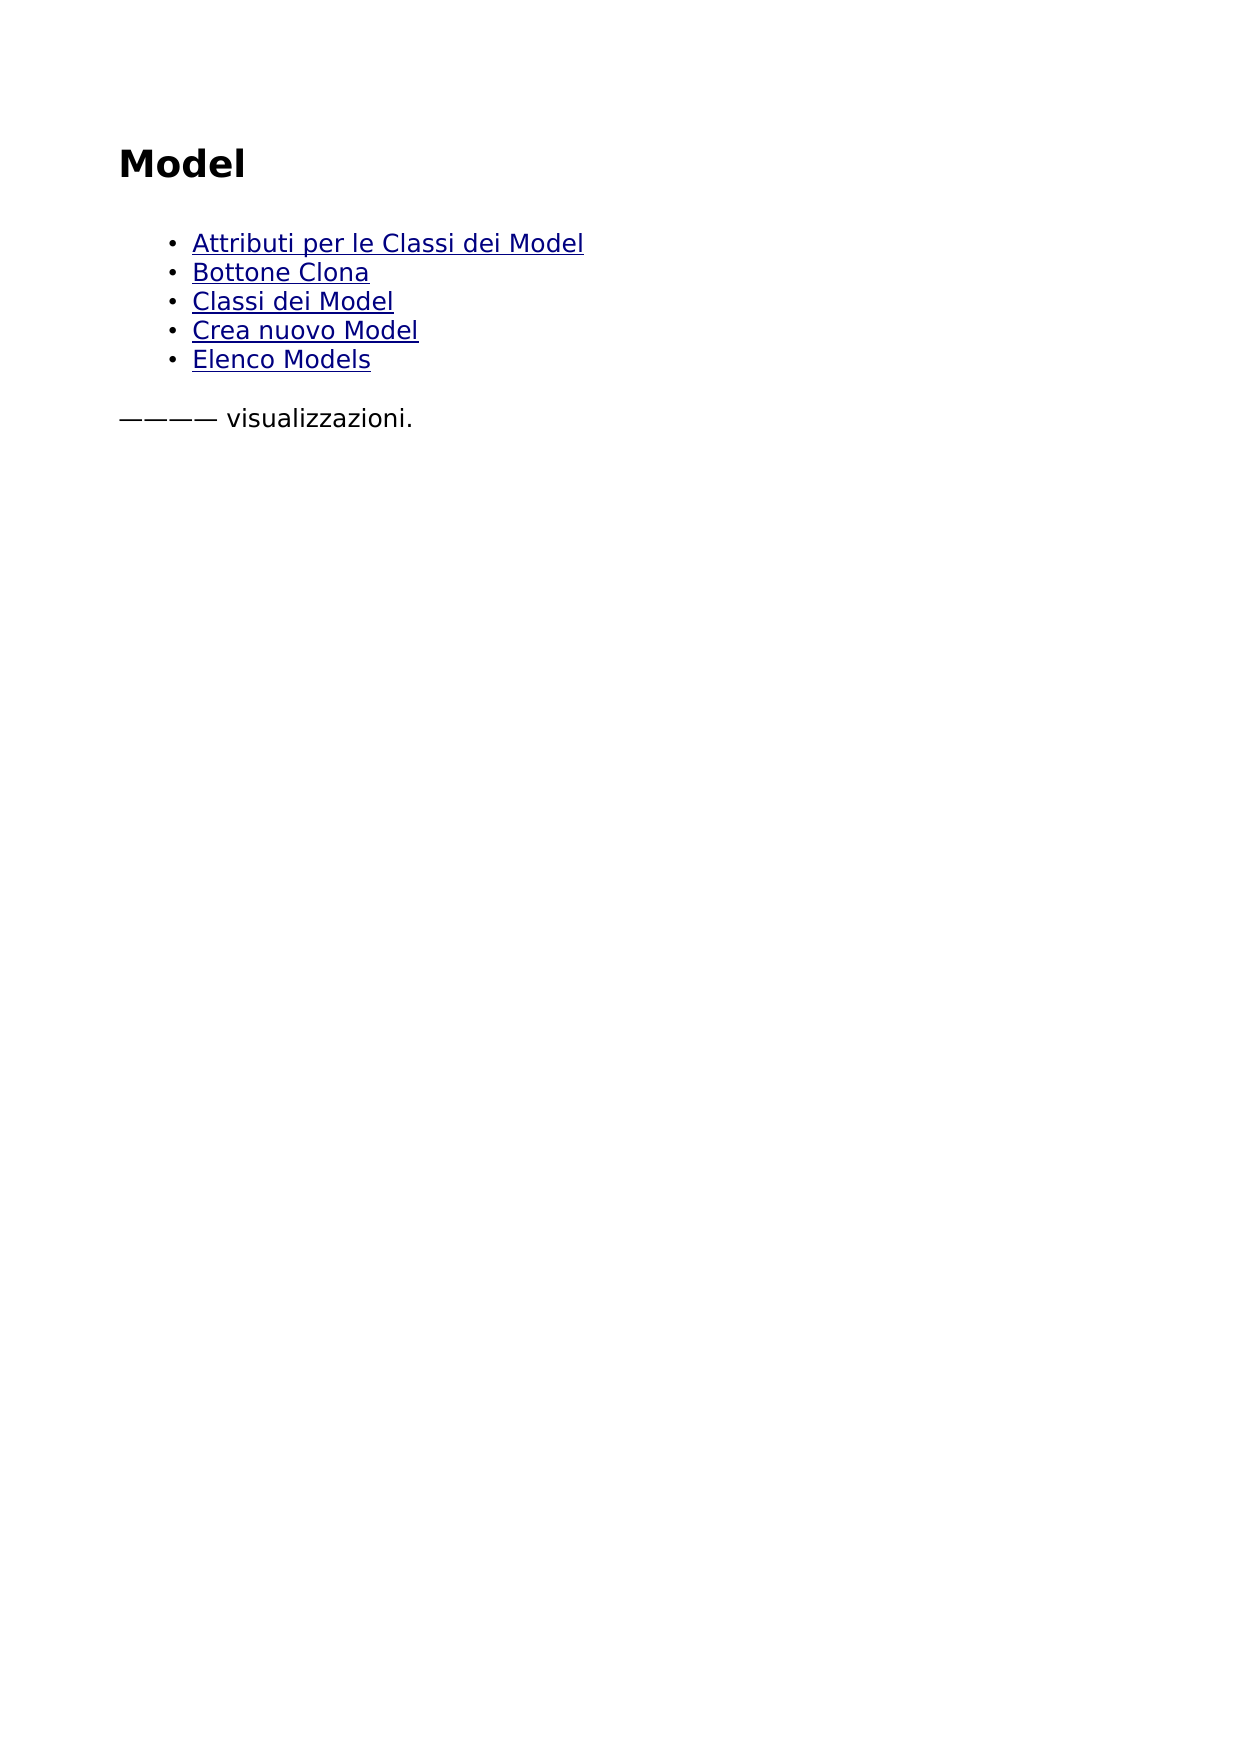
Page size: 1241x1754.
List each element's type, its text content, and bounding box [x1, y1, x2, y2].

subtitle Model [118, 143, 1122, 187]
list Crea nuovo Model [177, 316, 1122, 345]
list Elenco Models [177, 345, 1122, 374]
list Attributi per le Classi dei Model [177, 229, 1122, 258]
list Classi dei Model [177, 287, 1122, 316]
list Bottone Clona [177, 258, 1122, 287]
text ———— visualizzazioni. [118, 404, 1122, 433]
